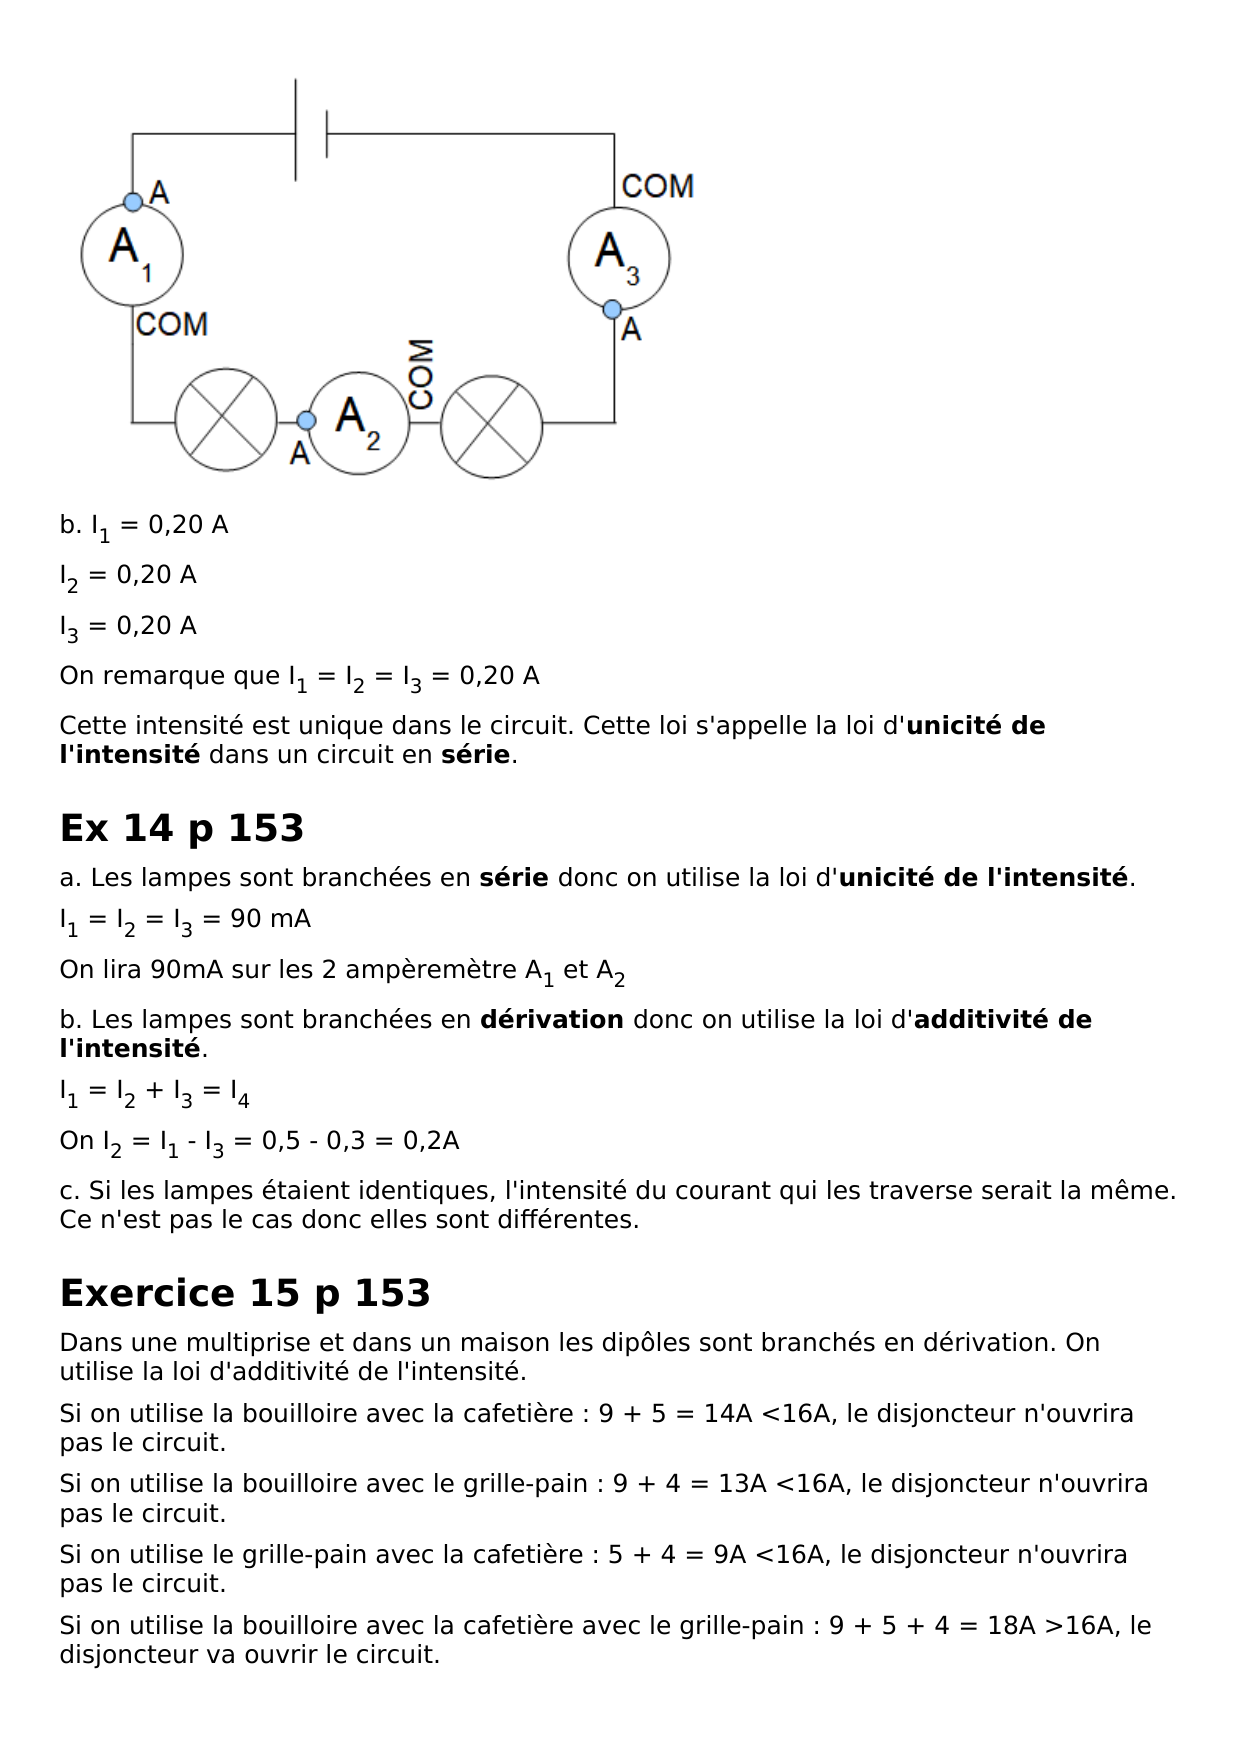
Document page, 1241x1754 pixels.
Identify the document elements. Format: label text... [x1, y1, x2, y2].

text On lira 90mA sur les 2 ampèremètre A1 et A2 [59, 955, 1181, 992]
text I1 = I2 = I3 = 90 mA [59, 905, 1181, 942]
text I1 = I2 + I3 = I4 [59, 1076, 1181, 1113]
text Si on utilise la bouilloire avec la cafetière avec le grille-pain : 9 + 5 + 4 = 18A >16A, le disjoncteur va ouvrir le circuit. [59, 1611, 1181, 1669]
text b. Les lampes sont branchées en dérivation donc on utilise la loi d'additivité de l'intensité. [59, 1005, 1181, 1063]
text b. I1 = 0,20 A [59, 511, 1181, 548]
subtitle Ex 14 p 153 [59, 807, 1181, 851]
text Si on utilise le grille-pain avec la cafetière : 5 + 4 = 9A <16A, le disjoncteur n'ouvrira pas le circuit. [59, 1540, 1181, 1599]
text a. Les lampes sont branchées en série donc on utilise la loi d'unicité de l'intensité. [59, 863, 1181, 892]
picture [59, 59, 742, 499]
text Si on utilise la bouilloire avec la cafetière : 9 + 5 = 14A <16A, le disjoncteur n'ouvrira pas le circuit. [59, 1399, 1181, 1457]
text c. Si les lampes étaient identiques, l'intensité du courant qui les traverse serait la même. Ce n'est pas le cas donc elles sont différentes. [59, 1176, 1181, 1234]
subtitle Exercice 15 p 153 [59, 1272, 1181, 1315]
text On I2 = I1 - I3 = 0,5 - 0,3 = 0,2A [59, 1126, 1181, 1163]
text I3 = 0,20 A [59, 611, 1181, 648]
text Si on utilise la bouilloire avec le grille-pain : 9 + 4 = 13A <16A, le disjoncteur n'ouvrira pas le circuit. [59, 1469, 1181, 1528]
text Dans une multiprise et dans un maison les dipôles sont branchés en dérivation. On utilise la loi d'additivité de l'intensité. [59, 1328, 1181, 1386]
text Cette intensité est unique dans le circuit. Cette loi s'appelle la loi d'unicité de l'intensité dans un circuit en série. [59, 711, 1181, 769]
text I2 = 0,20 A [59, 561, 1181, 598]
text On remarque que I1 = I2 = I3 = 0,20 A [59, 661, 1181, 698]
